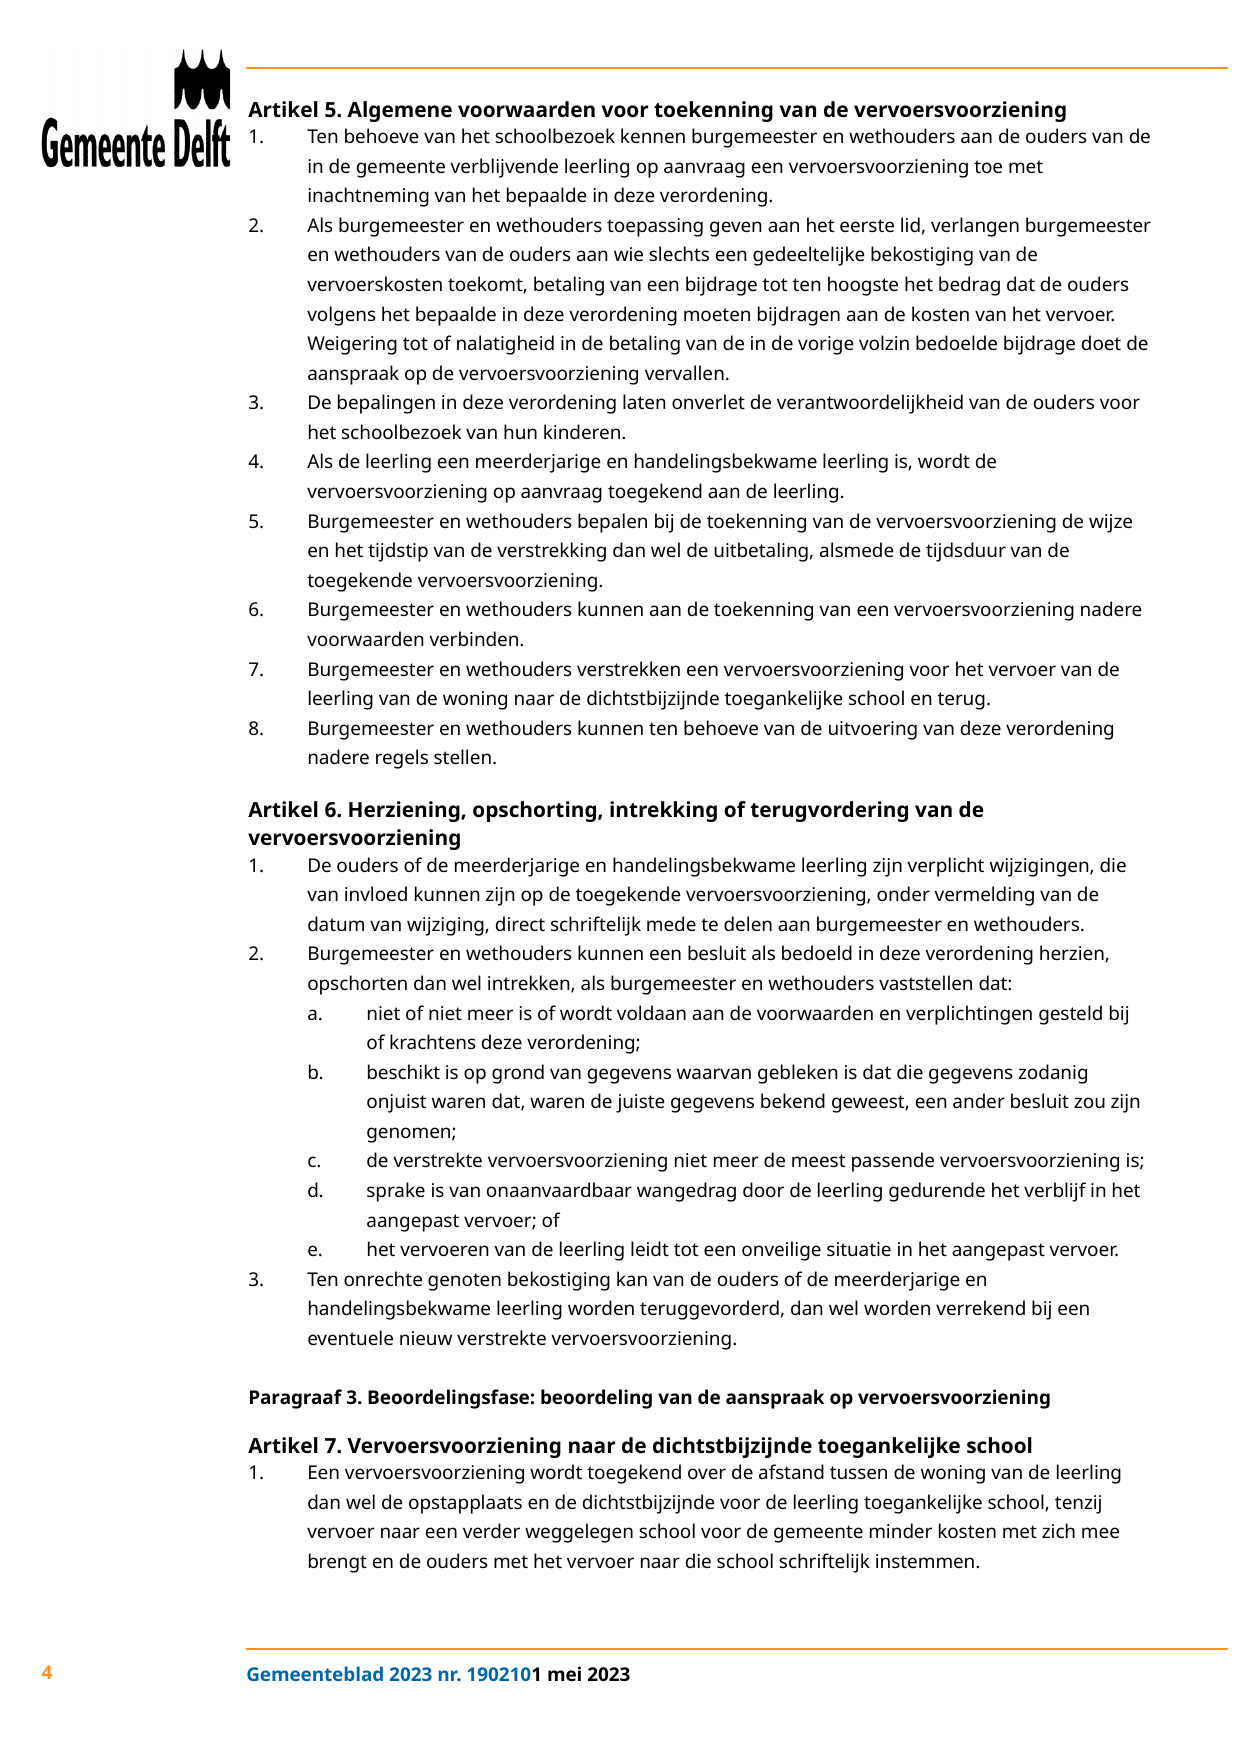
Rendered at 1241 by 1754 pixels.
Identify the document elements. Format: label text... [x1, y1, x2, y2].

list Ten behoeve van het schoolbezoek kennen burgemeester en wethouders aan de ouders van de in de gemeente verblijvende leerling op aanvraag een vervoersvoorziening toe met inachtneming van het bepaalde in deze verordening. [248, 123, 1152, 208]
list Burgemeester en wethouders verstrekken een vervoersvoorziening voor het vervoer van de leerling van de woning naar de dichtstbijzijnde toegankelijke school en terug. [248, 656, 1152, 711]
list Als burgemeester en wethouders toepassing geven aan het eerste lid, verlangen burgemeester en wethouders van de ouders aan wie slechts een gedeeltelijke bekostiging van de vervoerskosten toekomt, betaling van een bijdrage tot ten hoogste het bedrag dat de ouders volgens het bepaalde in deze verordening moeten bijdragen aan de kosten van het vervoer. Weigering tot of nalatigheid in de betaling van de in de vorige volzin bedoelde bijdrage doet de aanspraak op de vervoersvoorziening vervallen. [248, 212, 1152, 386]
list niet of niet meer is of wordt voldaan aan de voorwaarden en verplichtingen gesteld bij of krachtens deze verordening; [307, 1000, 1152, 1055]
list Burgemeester en wethouders kunnen een besluit als bedoeld in deze verordening herzien, opschorten dan wel intrekken, als burgemeester en wethouders vaststellen dat: [248, 941, 1152, 996]
list De bepalingen in deze verordening laten onverlet de verantwoordelijkheid van de ouders voor het schoolbezoek van hun kinderen. [248, 389, 1152, 445]
list beschikt is op grond van gegevens waarvan gebleken is dat die gegevens zodanig onjuist waren dat, waren de juiste gegevens bekend geweest, een ander besluit zou zijn genomen; [307, 1059, 1152, 1144]
list het vervoeren van de leerling leidt tot een onveilige situatie in het aangepast vervoer. [307, 1236, 1152, 1262]
list sprake is van onaanvaardbaar wangedrag door de leerling gedurende het verblijf in het aangepast vervoer; of [307, 1177, 1152, 1232]
list De ouders of de meerderjarige en handelingsbekwame leerling zijn verplicht wijzigingen, die van invloed kunnen zijn op de toegekende vervoersvoorziening, onder vermelding van de datum van wijziging, direct schriftelijk mede te delen aan burgemeester en wethouders. [248, 852, 1152, 937]
text Paragraaf 3. Beoordelingsfase: beoordeling van de aanspraak op vervoersvoorziening [248, 1384, 1152, 1410]
list Burgemeester en wethouders bepalen bij de toekenning van de vervoersvoorziening de wijze en het tijdstip van de verstrekking dan wel de uitbetaling, alsmede de tijdsduur van de toegekende vervoersvoorziening. [248, 508, 1152, 593]
picture [41, 47, 231, 172]
list Ten onrechte genoten bekostiging kan van de ouders of de meerderjarige en handelingsbekwame leerling worden teruggevorderd, dan wel worden verrekend bij een eventuele nieuw verstrekte vervoersvoorziening. [248, 1266, 1152, 1351]
list Een vervoersvoorziening wordt toegekend over de afstand tussen de woning van de leerling dan wel de opstapplaats en de dichtstbijzijnde voor de leerling toegankelijke school, tenzij vervoer naar een verder weggelegen school voor de gemeente minder kosten met zich mee brengt en de ouders met het vervoer naar die school schriftelijk instemmen. [248, 1459, 1152, 1574]
text Artikel 7. Vervoersvoorziening naar de dichtstbijzijnde toegankelijke school [248, 1431, 1152, 1459]
list Als de leerling een meerderjarige en handelingsbekwame leerling is, wordt de vervoersvoorziening op aanvraag toegekend aan de leerling. [248, 449, 1152, 504]
list Burgemeester en wethouders kunnen ten behoeve van de uitvoering van deze verordening nadere regels stellen. [248, 715, 1152, 770]
text Artikel 6. Herziening, opschorting, intrekking of terugvordering van de vervoersvoorziening [248, 795, 1152, 852]
list de verstrekte vervoersvoorziening niet meer de meest passende vervoersvoorziening is; [307, 1148, 1152, 1173]
list Burgemeester en wethouders kunnen aan de toekenning van een vervoersvoorziening nadere voorwaarden verbinden. [248, 597, 1152, 652]
text Artikel 5. Algemene voorwaarden voor toekenning van de vervoersvoorziening [248, 95, 1152, 123]
